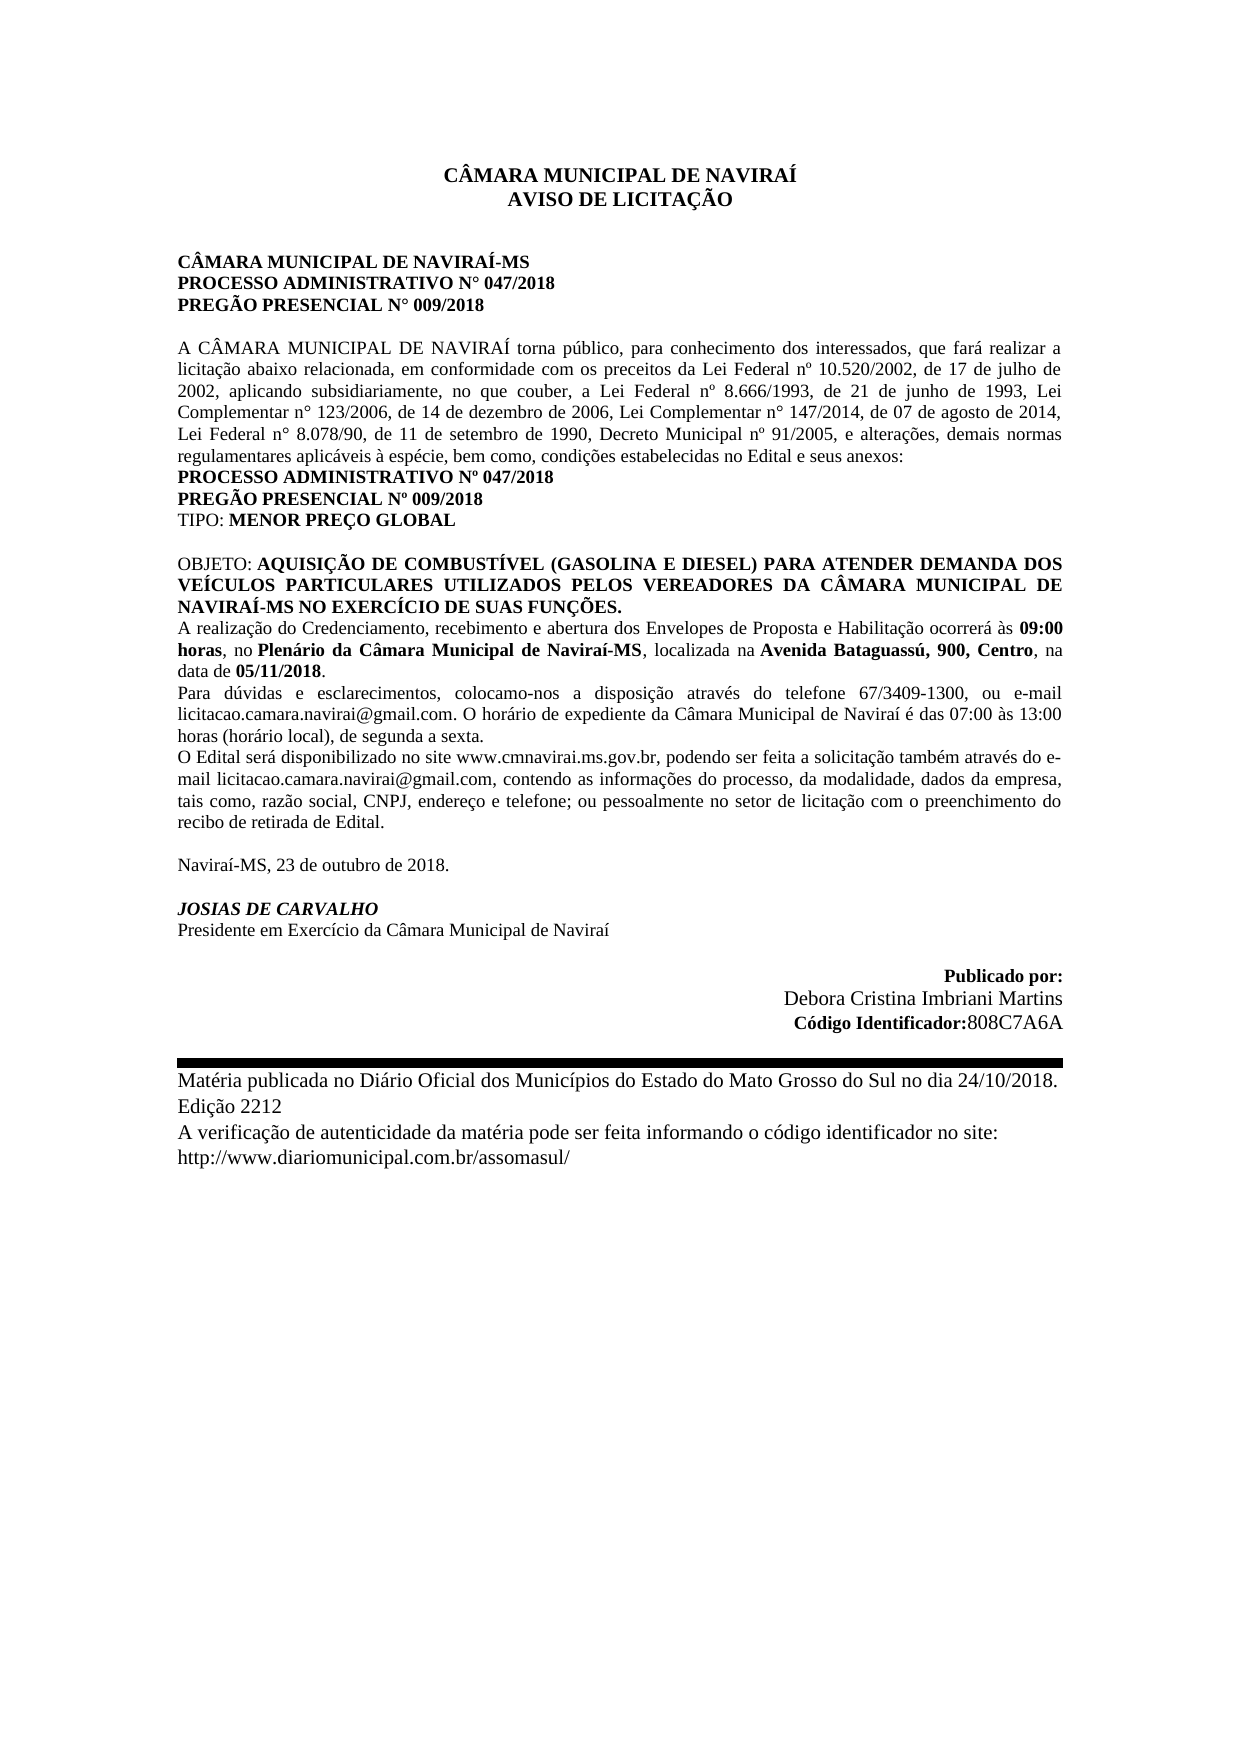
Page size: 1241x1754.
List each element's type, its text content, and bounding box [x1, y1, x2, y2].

text JOSIAS DE CARVALHO [177, 897, 1063, 919]
text TIPO: MENOR PREÇO GLOBAL [177, 509, 1063, 531]
text Para dúvidas e esclarecimentos, colocamo-nos a disposição através do telefone 67/3409-1300, ou e-mail licitacao.camara.navirai@gmail.com. O horário de expediente da Câmara Municipal de Naviraí é das 07:00 às 13:00 horas (horário local), de segunda a sexta. [177, 682, 1063, 746]
text O Edital será disponibilizado no site www.cmnavirai.ms.gov.br, podendo ser feita a solicitação também através do e-mail licitacao.camara.navirai@gmail.com, contendo as informações do processo, da modalidade, dados da empresa, tais como, razão social, CNPJ, endereço e telefone; ou pessoalmente no setor de licitação com o preenchimento do recibo de retirada de Edital. [177, 746, 1063, 833]
text Naviraí-MS, 23 de outubro de 2018. [177, 854, 1063, 876]
text Presidente em Exercício da Câmara Municipal de Naviraí [177, 919, 1063, 941]
text A CÂMARA MUNICIPAL DE NAVIRAÍ torna público, para conhecimento dos interessados, que fará realizar a licitação abaixo relacionada, em conformidade com os preceitos da Lei Federal nº 10.520/2002, de 17 de julho de 2002, aplicando subsidiariamente, no que couber, a Lei Federal nº 8.666/1993, de 21 de junho de 1993, Lei Complementar n° 123/2006, de 14 de dezembro de 2006, Lei Complementar n° 147/2014, de 07 de agosto de 2014, Lei Federal n° 8.078/90, de 11 de setembro de 1990, Decreto Municipal nº 91/2005, e alterações, demais normas regulamentares aplicáveis à espécie, bem como, condições estabelecidas no Edital e seus anexos: [177, 337, 1063, 466]
text PROCESSO ADMINISTRATIVO Nº 047/2018 [177, 466, 1063, 488]
text PREGÃO PRESENCIAL N° 009/2018 [177, 294, 1063, 315]
text PROCESSO ADMINISTRATIVO N° 047/2018 [177, 272, 1063, 294]
text OBJETO: AQUISIÇÃO DE COMBUSTÍVEL (GASOLINA E DIESEL) PARA ATENDER DEMANDA DOS VEÍCULOS PARTICULARES UTILIZADOS PELOS VEREADORES DA CÂMARA MUNICIPAL DE NAVIRAÍ-MS NO EXERCÍCIO DE SUAS FUNÇÕES. [177, 552, 1063, 617]
text CÂMARA MUNICIPAL DE NAVIRAÍ-MS [177, 251, 1063, 272]
text CÂMARA MUNICIPAL DE NAVIRAÍ AVISO DE LICITAÇÃO [177, 163, 1063, 211]
text Matéria publicada no Diário Oficial dos Municípios do Estado do Mato Grosso do Sul no dia 24/10/2018. Edição 2212 A verificação de autenticidade da matéria pode ser feita informando o código identificador no site: http://www.diariomunicipal.com.br/assomasul/ [177, 1068, 1063, 1169]
text Publicado por: Debora Cristina Imbriani Martins Código Identificador:808C7A6A [177, 941, 1063, 1034]
text A realização do Credenciamento, recebimento e abertura dos Envelopes de Proposta e Habilitação ocorrerá às 09:00 horas, no Plenário da Câmara Municipal de Naviraí-MS, localizada na Avenida Bataguassú, 900, Centro, na data de 05/11/2018. [177, 617, 1063, 682]
text PREGÃO PRESENCIAL Nº 009/2018 [177, 488, 1063, 509]
